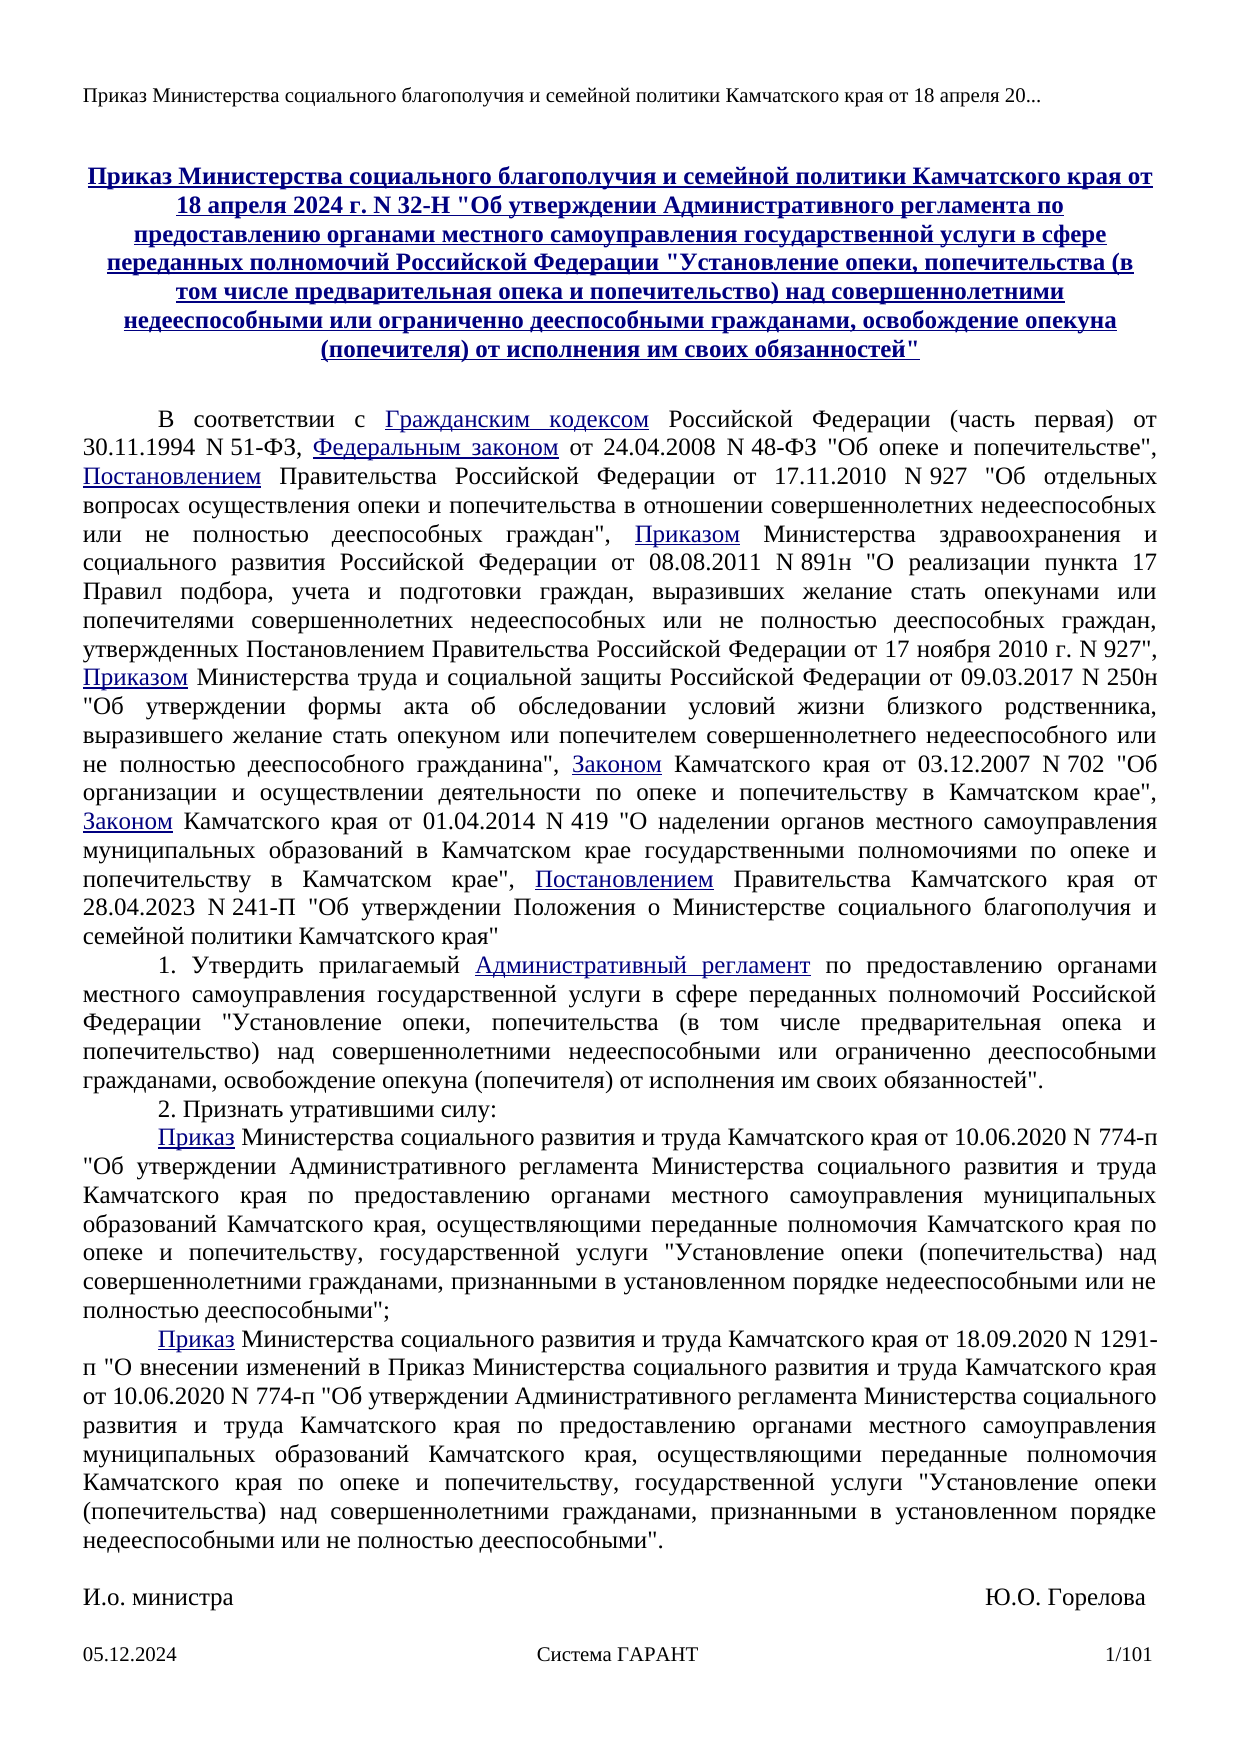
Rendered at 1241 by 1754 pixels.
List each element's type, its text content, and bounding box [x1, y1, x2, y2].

table_header И.о. министра [83, 1583, 791, 1611]
text 2. Признать утратившими силу: [83, 1094, 1157, 1122]
table_header Ю.О. Горелова [791, 1583, 1146, 1611]
text Приказ Министерства социального развития и труда Камчатского края от 18.09.2020 N 1291-п "О внесении изменений в Приказ Министерства социального развития и труда Камчатского края от 10.06.2020 N 774-п "Об утверждении Административного регламента Министерства социального развития и труда Камчатского края по предоставлению органами местного самоуправления муниципальных образований Камчатского края, осуществляющими переданные полномочия Камчатского края по опеке и попечительству, государственной услуги "Установление опеки (попечительства) над совершеннолетними гражданами, признанными в установленном порядке недееспособными или не полностью дееспособными". [83, 1324, 1157, 1554]
text В соответствии с Гражданским кодексом Российской Федерации (часть первая) от 30.11.1994 N 51-ФЗ, Федеральным законом от 24.04.2008 N 48-ФЗ "Об опеке и попечительстве", Постановлением Правительства Российской Федерации от 17.11.2010 N 927 "Об отдельных вопросах осуществления опеки и попечительства в отношении совершеннолетних недееспособных или не полностью дееспособных граждан", Приказом Министерства здравоохранения и социального развития Российской Федерации от 08.08.2011 N 891н "О реализации пункта 17 Правил подбора, учета и подготовки граждан, выразивших желание стать опекунами или попечителями совершеннолетних недееспособных или не полностью дееспособных граждан, утвержденных Постановлением Правительства Российской Федерации от 17 ноября 2010 г. N 927", Приказом Министерства труда и социальной защиты Российской Федерации от 09.03.2017 N 250н "Об утверждении формы акта об обследовании условий жизни близкого родственника, выразившего желание стать опекуном или попечителем совершеннолетнего недееспособного или не полностью дееспособного гражданина", Законом Камчатского края от 03.12.2007 N 702 "Об организации и осуществлении деятельности по опеке и попечительству в Камчатском крае", Законом Камчатского края от 01.04.2014 N 419 "О наделении органов местного самоуправления муниципальных образований в Камчатском крае государственными полномочиями по опеке и попечительству в Камчатском крае", Постановлением Правительства Камчатского края от 28.04.2023 N 241-П "Об утверждении Положения о Министерстве социального благополучия и семейной политики Камчатского края" [83, 404, 1157, 950]
text Приказ Министерства социального развития и труда Камчатского края от 10.06.2020 N 774-п "Об утверждении Административного регламента Министерства социального развития и труда Камчатского края по предоставлению органами местного самоуправления муниципальных образований Камчатского края, осуществляющими переданные полномочия Камчатского края по опеке и попечительству, государственной услуги "Установление опеки (попечительства) над совершеннолетними гражданами, признанными в установленном порядке недееспособными или не полностью дееспособными"; [83, 1122, 1157, 1324]
text 1. Утвердить прилагаемый Административный регламент по предоставлению органами местного самоуправления государственной услуги в сфере переданных полномочий Российской Федерации "Установление опеки, попечительства (в том числе предварительная опека и попечительство) над совершеннолетними недееспособными или ограниченно дееспособными гражданами, освобождение опекуна (попечителя) от исполнения им своих обязанностей". [83, 950, 1157, 1094]
subtitle Приказ Министерства социального благополучия и семейной политики Камчатского края от 18 апреля 2024 г. N 32-Н "Об утверждении Административного регламента по предоставлению органами местного самоуправления государственной услуги в сфере переданных полномочий Российской Федерации "Установление опеки, попечительства (в том числе предварительная опека и попечительство) над совершеннолетними недееспособными или ограниченно дееспособными гражданами, освобождение опекуна (попечителя) от исполнения им своих обязанностей" [83, 161, 1157, 362]
